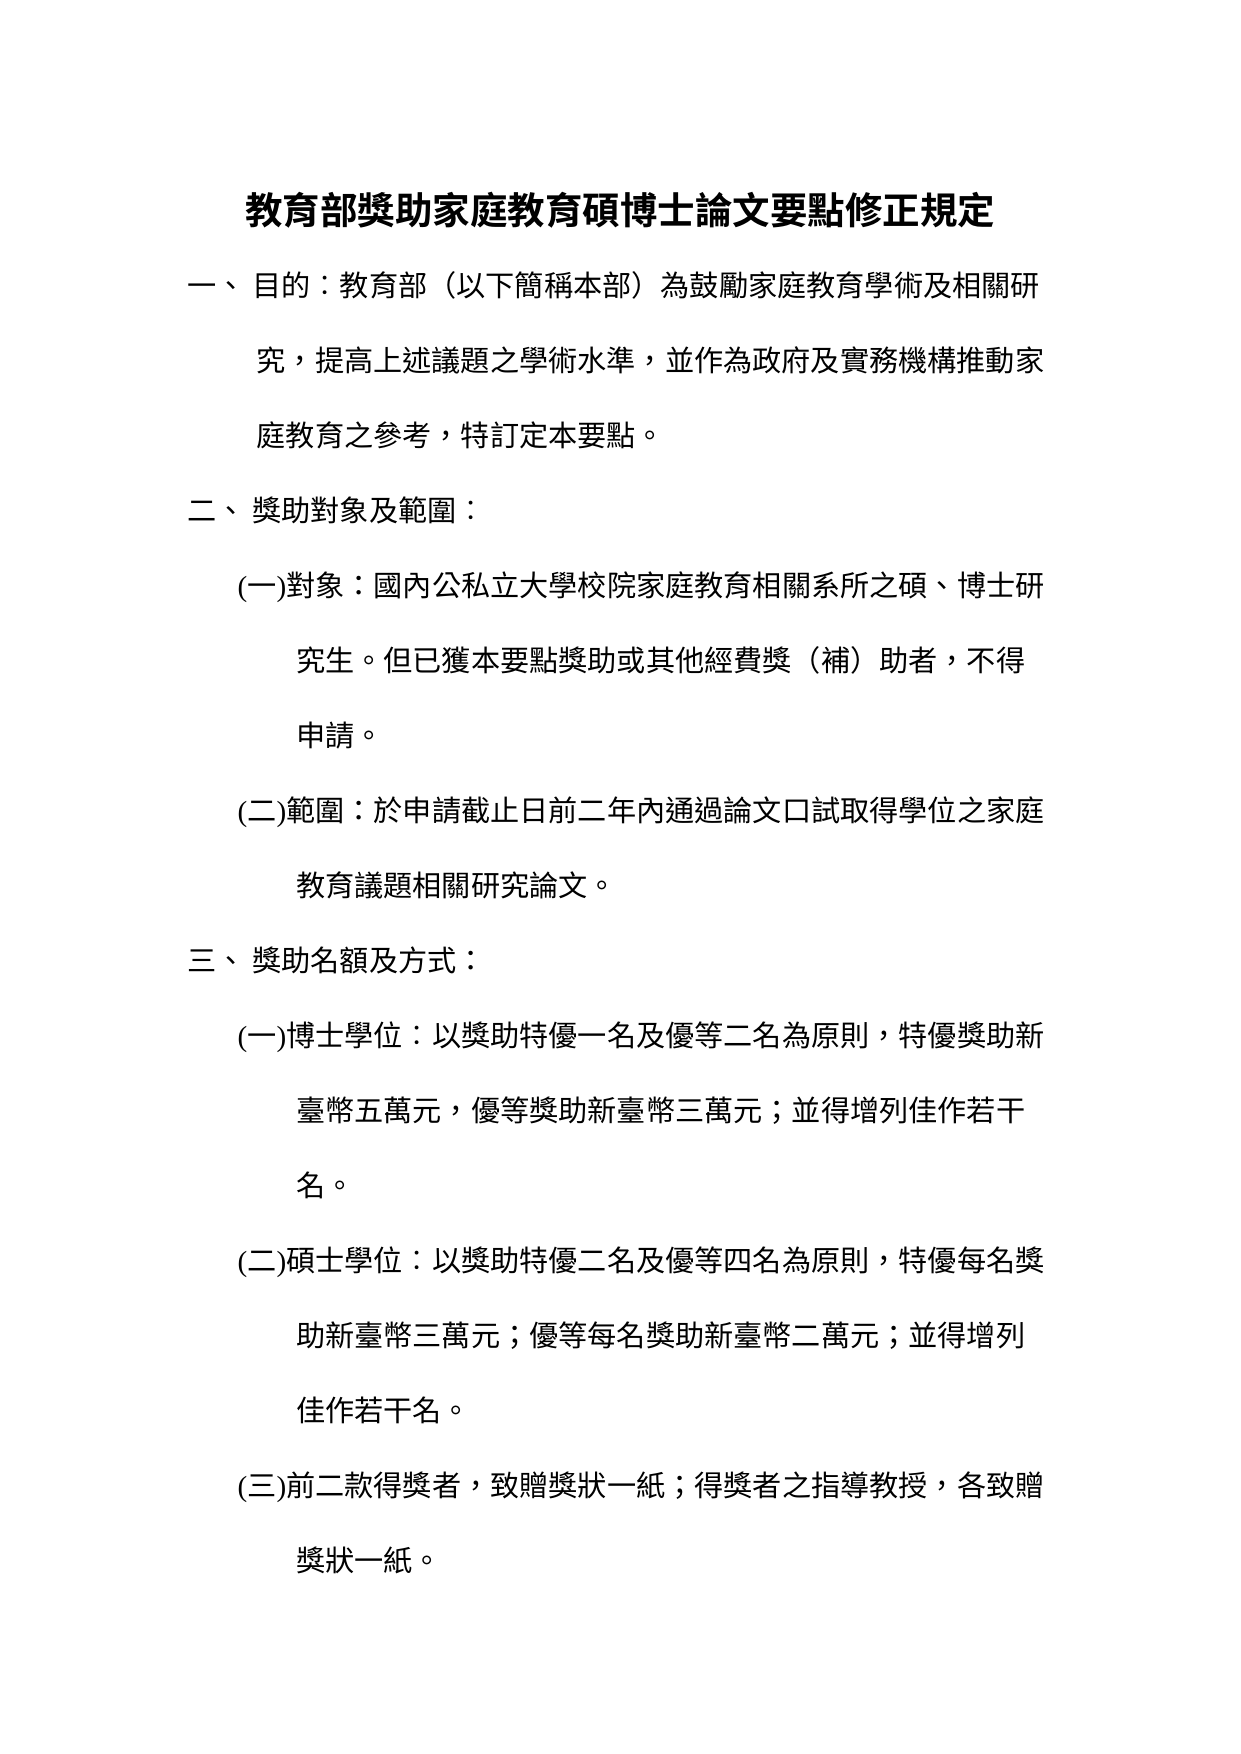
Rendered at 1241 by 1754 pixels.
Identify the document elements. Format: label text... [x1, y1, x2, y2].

text 二、 獎助對象及範圍︰ [187, 464, 1053, 539]
list 對象：國內公私立大學校院家庭教育相關系所之碩、博士研究生。但已獲本要點獎助或其他經費獎（補）助者，不得申請。 [237, 539, 1053, 764]
text 一、 目的︰教育部（以下簡稱本部）為鼓勵家庭教育學術及相關研究，提高上述議題之學術水準，並作為政府及實務機構推動家庭教育之參考，特訂定本要點。 [187, 239, 1053, 464]
text 三、 獎助名額及方式： [187, 914, 1053, 989]
text 教育部獎助家庭教育碩博士論文要點修正規定 [187, 164, 1053, 239]
list 博士學位︰以獎助特優一名及優等二名為原則，特優獎助新臺幣五萬元，優等獎助新臺幣三萬元；並得增列佳作若干名。 [237, 989, 1053, 1214]
list 碩士學位︰以獎助特優二名及優等四名為原則，特優每名獎助新臺幣三萬元；優等每名獎助新臺幣二萬元；並得增列佳作若干名。 [237, 1214, 1053, 1439]
list 範圍：於申請截止日前二年內通過論文口試取得學位之家庭教育議題相關研究論文。 [237, 764, 1053, 914]
list 前二款得獎者，致贈獎狀一紙；得獎者之指導教授，各致贈獎狀一紙。 [237, 1439, 1053, 1589]
